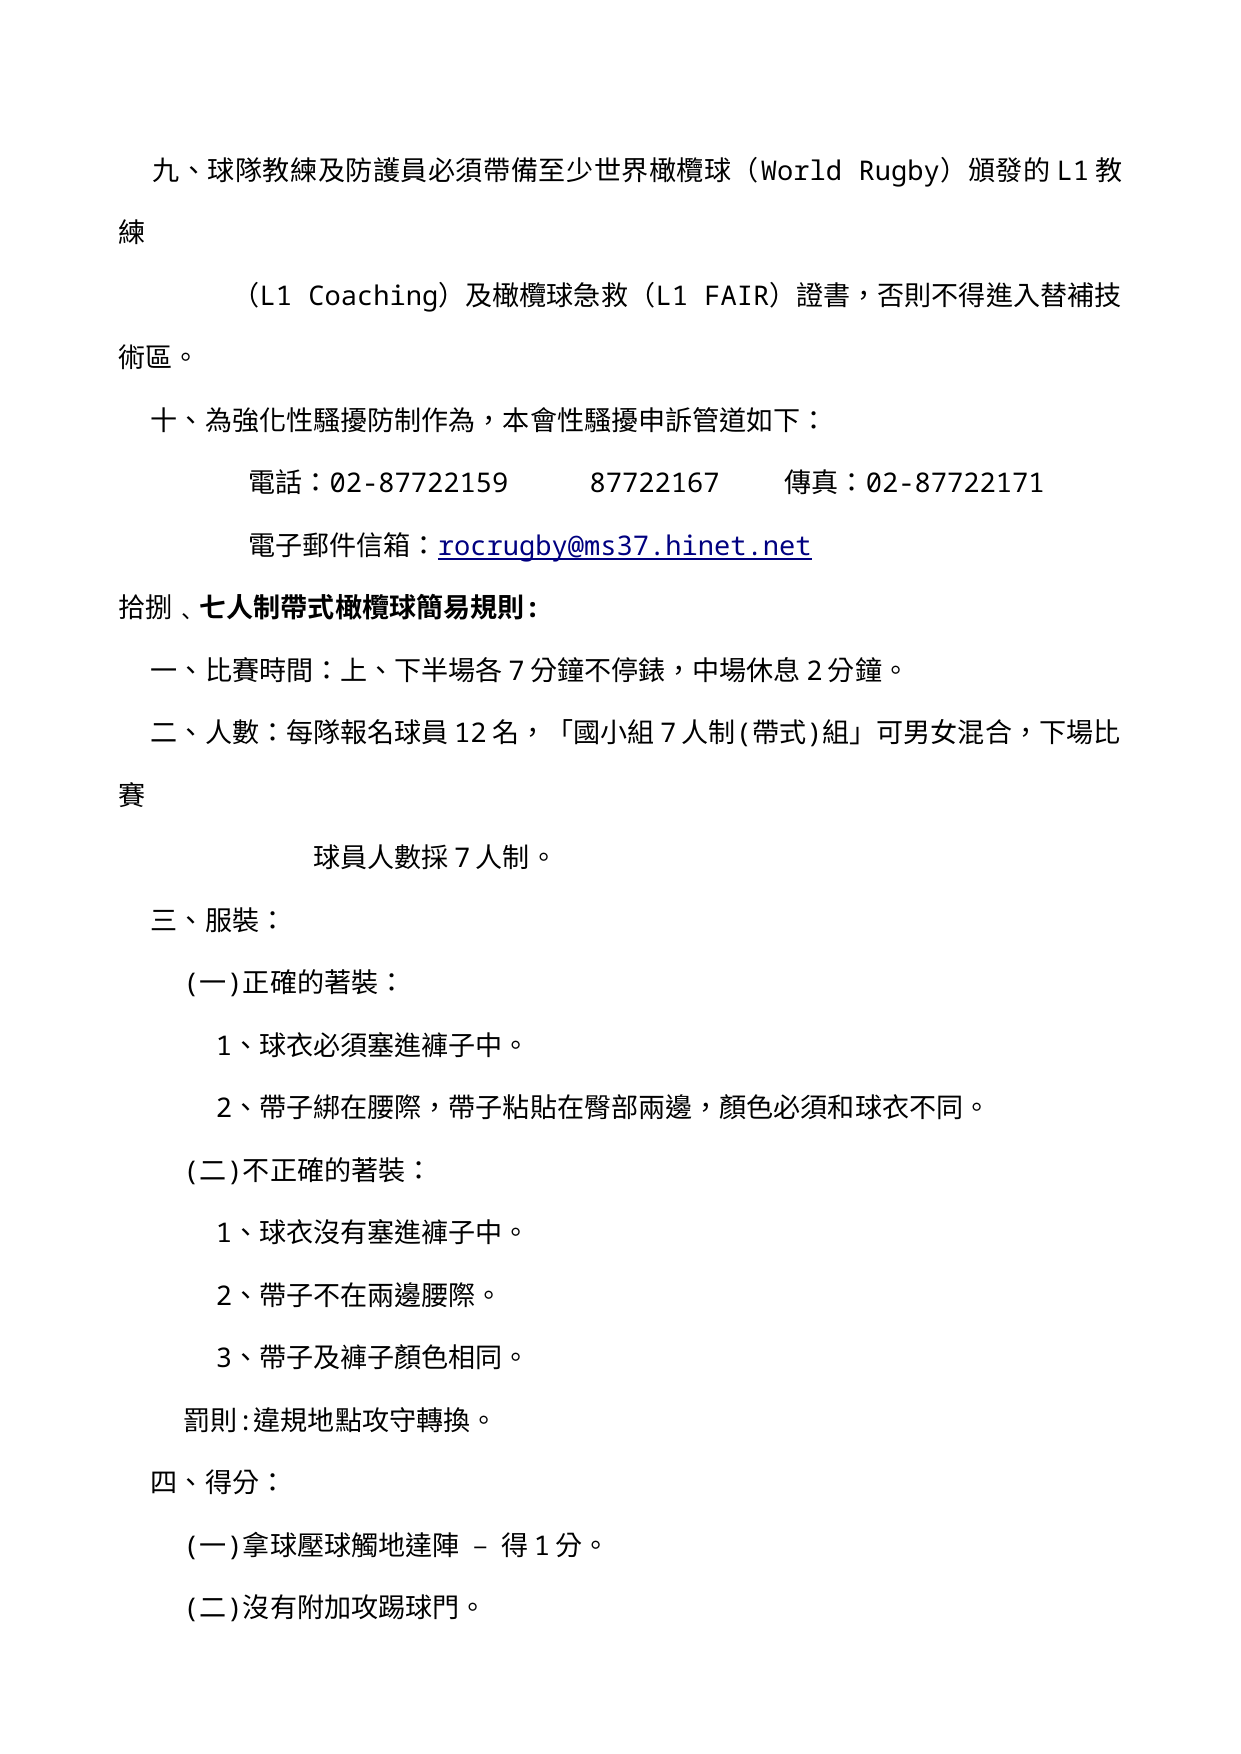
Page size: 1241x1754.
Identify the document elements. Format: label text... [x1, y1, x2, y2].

text （L1 Coaching）及橄欖球急救（L1 FAIR）證書，否則不得進入替補技術區。 [118, 252, 1122, 377]
text (一)拿球壓球觸地達陣 – 得1分。 [118, 1502, 1122, 1564]
text 3、帶子及褲子顏色相同。 [118, 1314, 1122, 1377]
text 一、比賽時間：上、下半場各7分鐘不停錶，中場休息2分鐘。 [118, 627, 1122, 689]
text 罰則:違規地點攻守轉換。 [118, 1377, 1122, 1439]
text 電子郵件信箱：rocrugby@ms37.hinet.net [118, 502, 1122, 564]
text (二)沒有附加攻踢球門。 [118, 1564, 1122, 1627]
text 電話：02-87722159 87722167 傳真：02-87722171 [118, 439, 1122, 502]
text 十、為強化性騷擾防制作為，本會性騷擾申訴管道如下： [118, 377, 1122, 439]
text 三、服裝： [118, 877, 1122, 939]
text (一)正確的著裝： [118, 939, 1122, 1002]
text (二)不正確的著裝： [118, 1127, 1122, 1189]
text 球員人數採7人制。 [118, 814, 1122, 877]
text 二、人數：每隊報名球員12名，「國小組7人制(帶式)組」可男女混合，下場比賽 [118, 689, 1122, 814]
text 1、球衣沒有塞進褲子中。 [118, 1189, 1122, 1252]
text 2、帶子綁在腰際，帶子粘貼在臀部兩邊，顏色必須和球衣不同。 [118, 1064, 1122, 1127]
text 拾捌﹑七人制帶式橄欖球簡易規則: [118, 564, 1122, 627]
text 2、帶子不在兩邊腰際。 [118, 1252, 1122, 1314]
text 1、球衣必須塞進褲子中。 [118, 1002, 1122, 1064]
text 九、球隊教練及防護員必須帶備至少世界橄欖球（World Rugby）頒發的L1教練 [118, 127, 1122, 252]
text 四、得分： [118, 1439, 1122, 1502]
